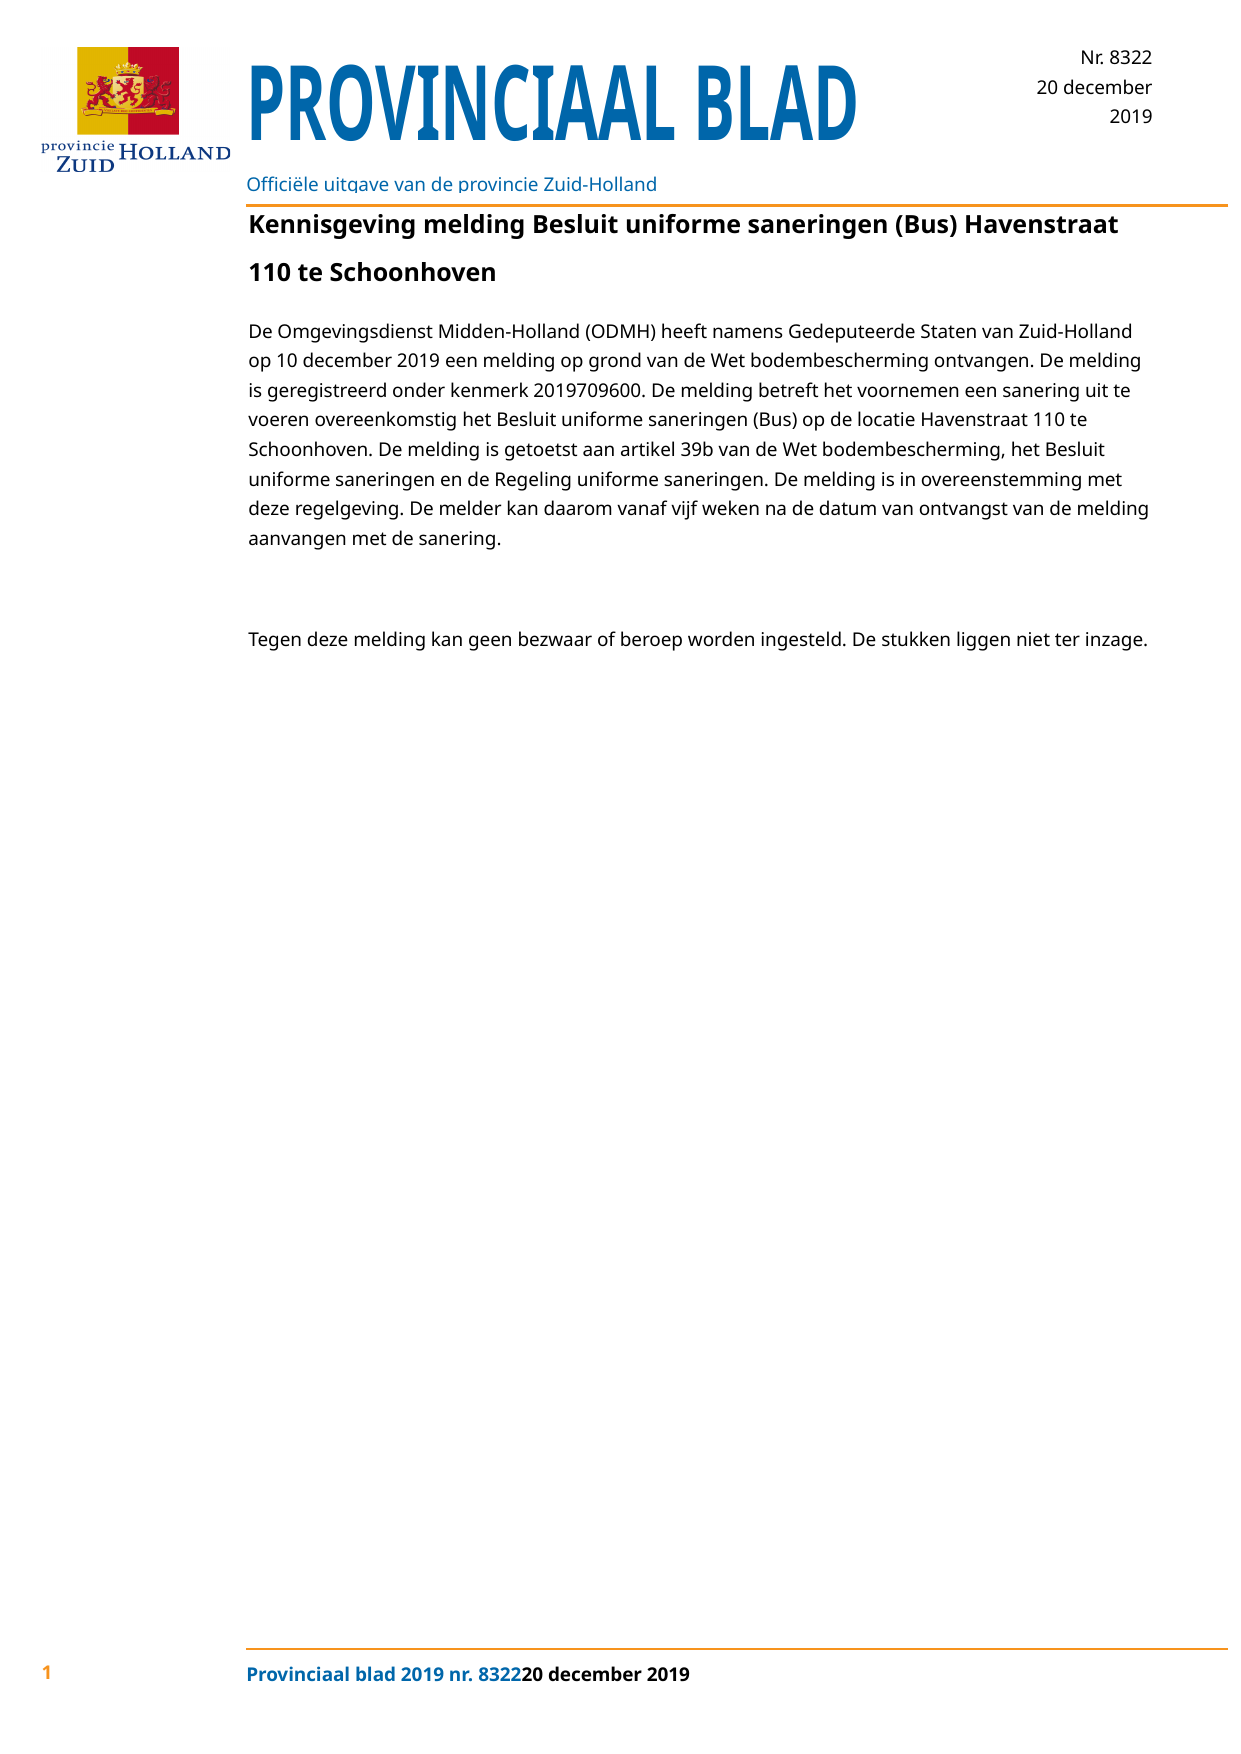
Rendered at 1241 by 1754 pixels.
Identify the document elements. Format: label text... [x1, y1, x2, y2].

text De Omgevingsdienst Midden-Holland (ODMH) heeft namens Gedeputeerde Staten van Zuid-Holland op 10 december 2019 een melding op grond van de Wet bodembescherming ontvangen. De melding is geregistreerd onder kenmerk 2019709600. De melding betreft het voornemen een sanering uit te voeren overeenkomstig het Besluit uniforme saneringen (Bus) op de locatie Havenstraat 110 te Schoonhoven. De melding is getoetst aan artikel 39b van de Wet bodembescherming, het Besluit uniforme saneringen en de Regeling uniforme saneringen. De melding is in overeenstemming met deze regelgeving. De melder kan daarom vanaf vijf weken na de datum van ontvangst van de melding aanvangen met de sanering. [248, 318, 1152, 551]
text Tegen deze melding kan geen bezwaar of beroep worden ingesteld. De stukken liggen niet ter inzage. [248, 626, 1152, 652]
picture [41, 47, 231, 172]
text Kennisgeving melding Besluit uniforme saneringen (Bus) Havenstraat 110 te Schoonhoven [248, 207, 1152, 288]
